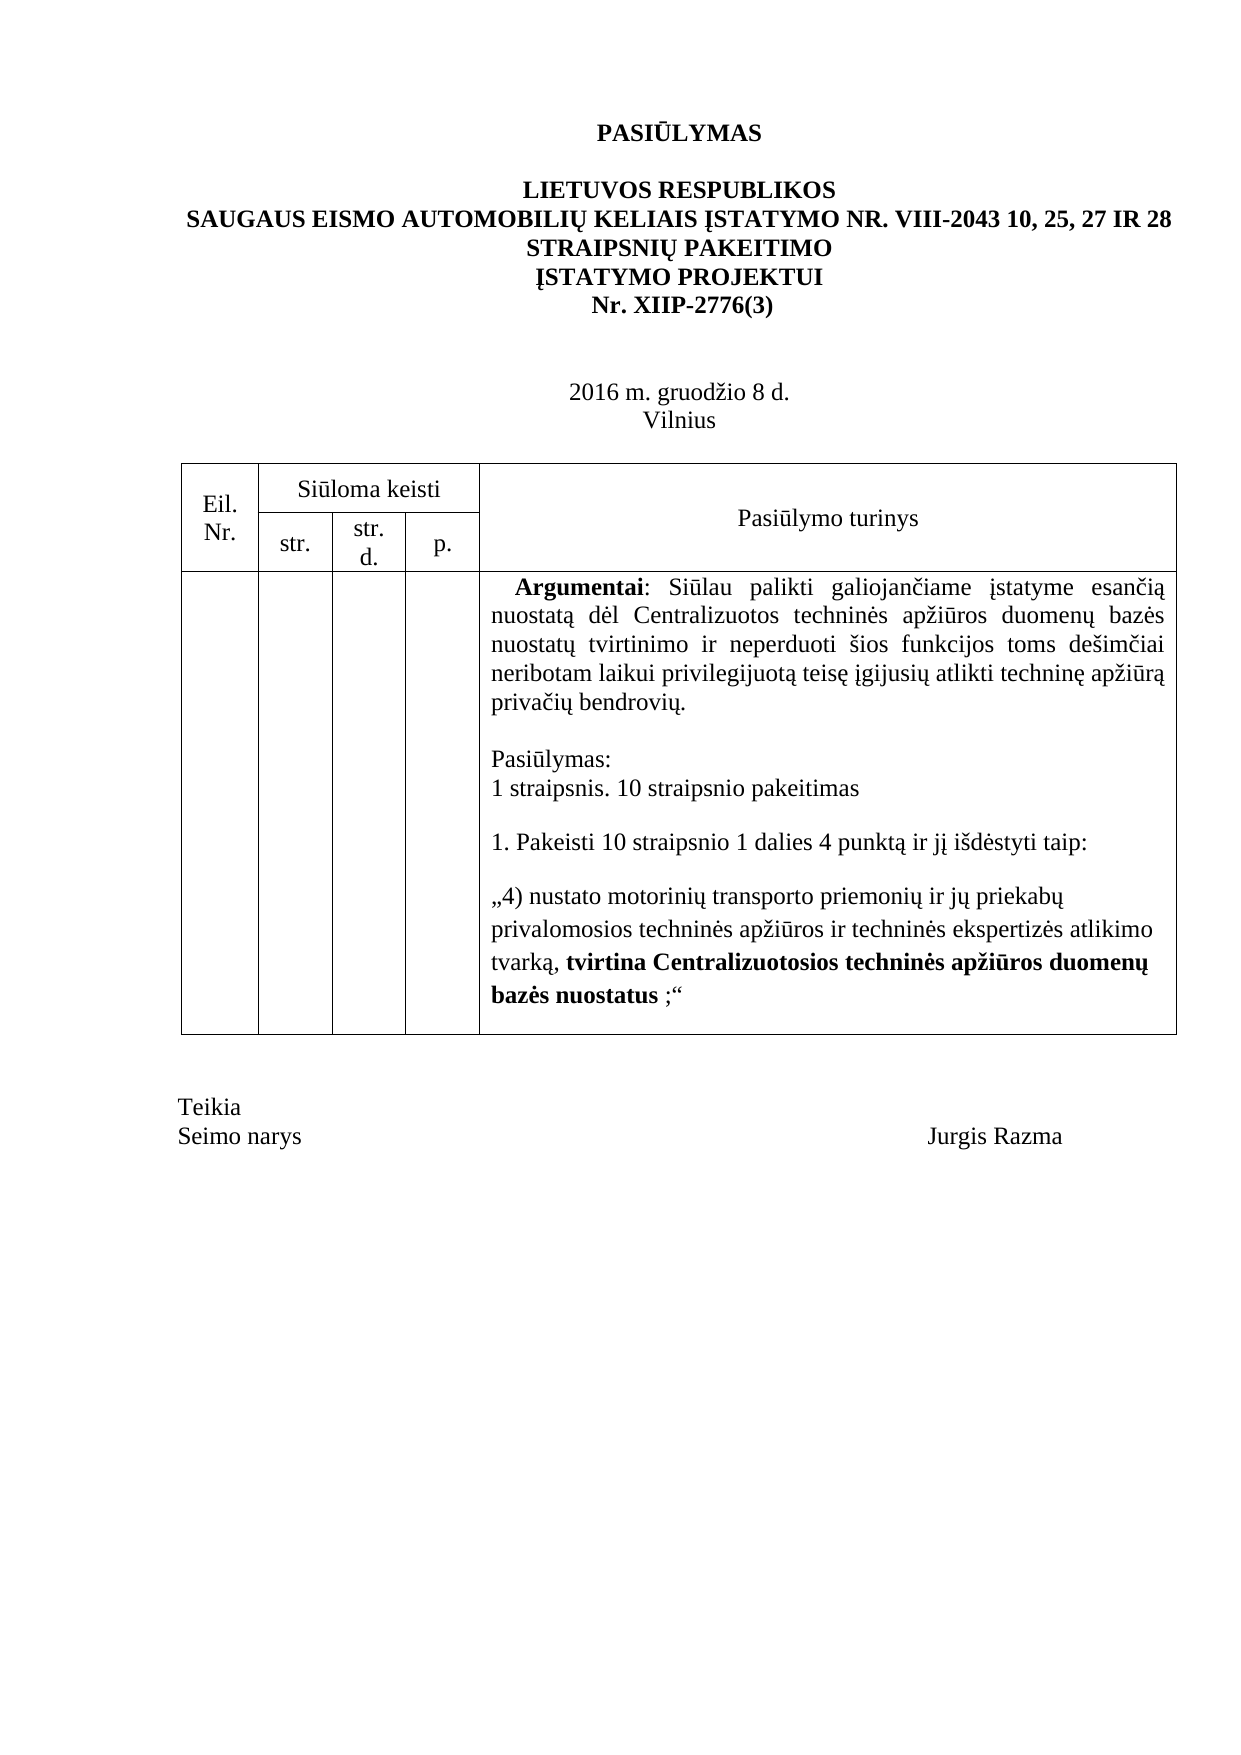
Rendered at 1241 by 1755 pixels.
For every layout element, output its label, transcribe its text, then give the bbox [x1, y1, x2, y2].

table_header Eil. Nr. [182, 464, 258, 571]
table_cell [259, 572, 332, 1034]
text Teikia [177, 1092, 1181, 1121]
text Vilnius [177, 406, 1181, 434]
table_header Siūloma keisti [259, 464, 479, 512]
text PASIŪLYMAS [177, 118, 1181, 147]
table_header Pasiūlymo turinys [480, 464, 1176, 571]
table_header [343, 147, 662, 176]
table_header [662, 147, 1016, 176]
text SAUGAUS EISMO AUTOMOBILIŲ KELIAIS ĮSTATYMO NR. VIII-2043 10, 25, 27 IR 28 STRAIPSNIŲ PAKEITIMO [177, 204, 1181, 262]
text Seimo narys (Parašas) Jurgis Razma [177, 1121, 1181, 1150]
table_cell str. d. [333, 513, 405, 571]
table_cell [406, 572, 479, 1034]
text Nr. XIIP-2776(3) [177, 291, 1181, 319]
table_cell [182, 572, 258, 1034]
table_cell str. [259, 513, 332, 571]
table_cell Argumentai: Siūlau palikti galiojančiame įstatyme esančią nuostatą dėl Centralizuotos techninės apžiūros duomenų bazės nuostatų tvirtinimo ir neperduoti šios funkcijos toms dešimčiai neribotam laikui privilegijuotą teisę įgijusių atlikti techninę apžiūrą privačių bendrovių. Pasiūlymas: 1 straipsnis. 10 straipsnio pakeitimas 1. Pakeisti 10 straipsnio 1 dalies 4 punktą ir jį išdėstyti taip: „4) nustato motorinių transporto priemonių ir jų priekabų privalomosios techninės apžiūros ir techninės ekspertizės atlikimo tvarką, tvirtina Centralizuotosios techninės apžiūros duomenų bazės nuostatus ;“ [480, 572, 1176, 1034]
text LIETUVOS RESPUBLIKOS [177, 176, 1181, 204]
text ĮSTATYMO PROJEKTUI [177, 262, 1181, 291]
table_cell p. [406, 513, 479, 571]
text 2016 m. gruodžio 8 d. [177, 377, 1181, 406]
table_cell [333, 572, 405, 1034]
